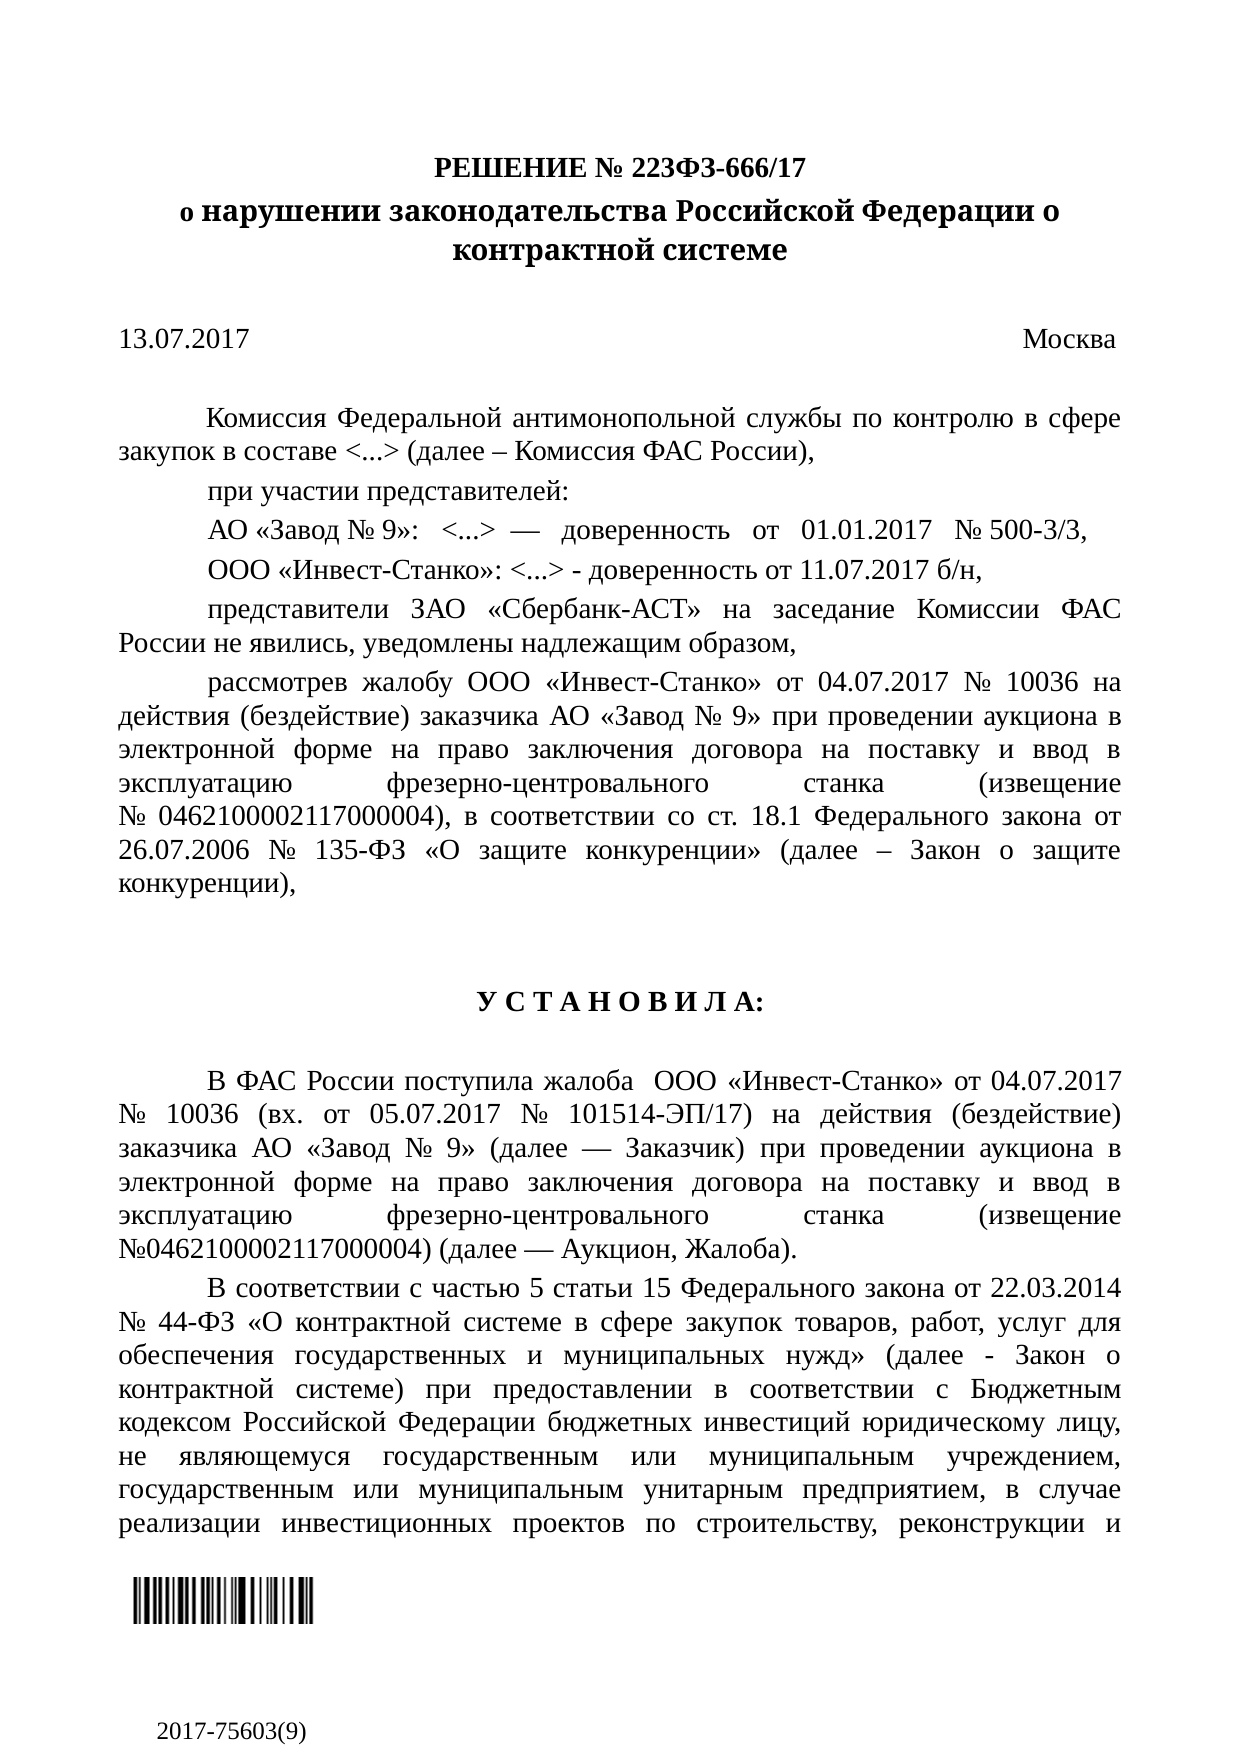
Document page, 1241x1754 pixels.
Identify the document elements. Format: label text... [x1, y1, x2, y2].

text Комиссия Федеральной антимонопольной службы по контролю в сфере закупок в составе <...> (далее – Комиссия ФАС России), [118, 400, 1122, 467]
text при участии представителей: [118, 473, 1122, 506]
text представители ЗАО «Сбербанк-АСТ» на заседание Комиссии ФАС России не явились, уведомлены надлежащим образом, [118, 591, 1122, 658]
text о нарушении законодательства Российской Федерации о контрактной системе [118, 190, 1122, 269]
text 13.07.2017 Москва [118, 321, 1122, 354]
text В соответствии с частью 5 статьи 15 Федерального закона от 22.03.2014 № 44-ФЗ «О контрактной системе в сфере закупок товаров, работ, услуг для обеспечения государственных и муниципальных нужд» (далее - Закон о контрактной системе) при предоставлении в соответствии с Бюджетным кодексом Российской Федерации бюджетных инвестиций юридическому лицу, не являющемуся государственным или муниципальным учреждением, государственным или муниципальным унитарным предприятием, в случае реализации инвестиционных проектов по строительству, реконструкции и [118, 1270, 1122, 1538]
text АО «Завод № 9»: <...> — доверенность от 01.01.2017 № 500-3/3, [118, 512, 1122, 546]
text ООО «Инвест-Станко»: <...> - доверенность от 11.07.2017 б/н, [118, 552, 1122, 585]
picture [118, 1577, 331, 1624]
text РЕШЕНИЕ № 223ФЗ-666/17 [118, 151, 1122, 184]
text В ФАС России поступила жалоба ООО «Инвест-Станко» от 04.07.2017 № 10036 (вх. от 05.07.2017 № 101514-ЭП/17) на действия (бездействие) заказчика АО «Завод № 9» (далее — Заказчик) при проведении аукциона в электронной форме на право заключения договора на поставку и ввод в эксплуатацию фрезерно-центровального станка (извещение №0462100002117000004) (далее — Аукцион, Жалоба). [118, 1063, 1122, 1264]
text рассмотрев жалобу ООО «Инвест-Станко» от 04.07.2017 № 10036 на действия (бездействие) заказчика АО «Завод № 9» при проведении аукциона в электронной форме на право заключения договора на поставку и ввод в эксплуатацию фрезерно-центровального станка (извещение № 0462100002117000004), в соответствии со ст. 18.1 Федерального закона от 26.07.2006 № 135-ФЗ «О защите конкуренции» (далее – Закон о защите конкуренции), [118, 664, 1122, 899]
text У С Т А Н О В И Л А: [118, 984, 1122, 1018]
